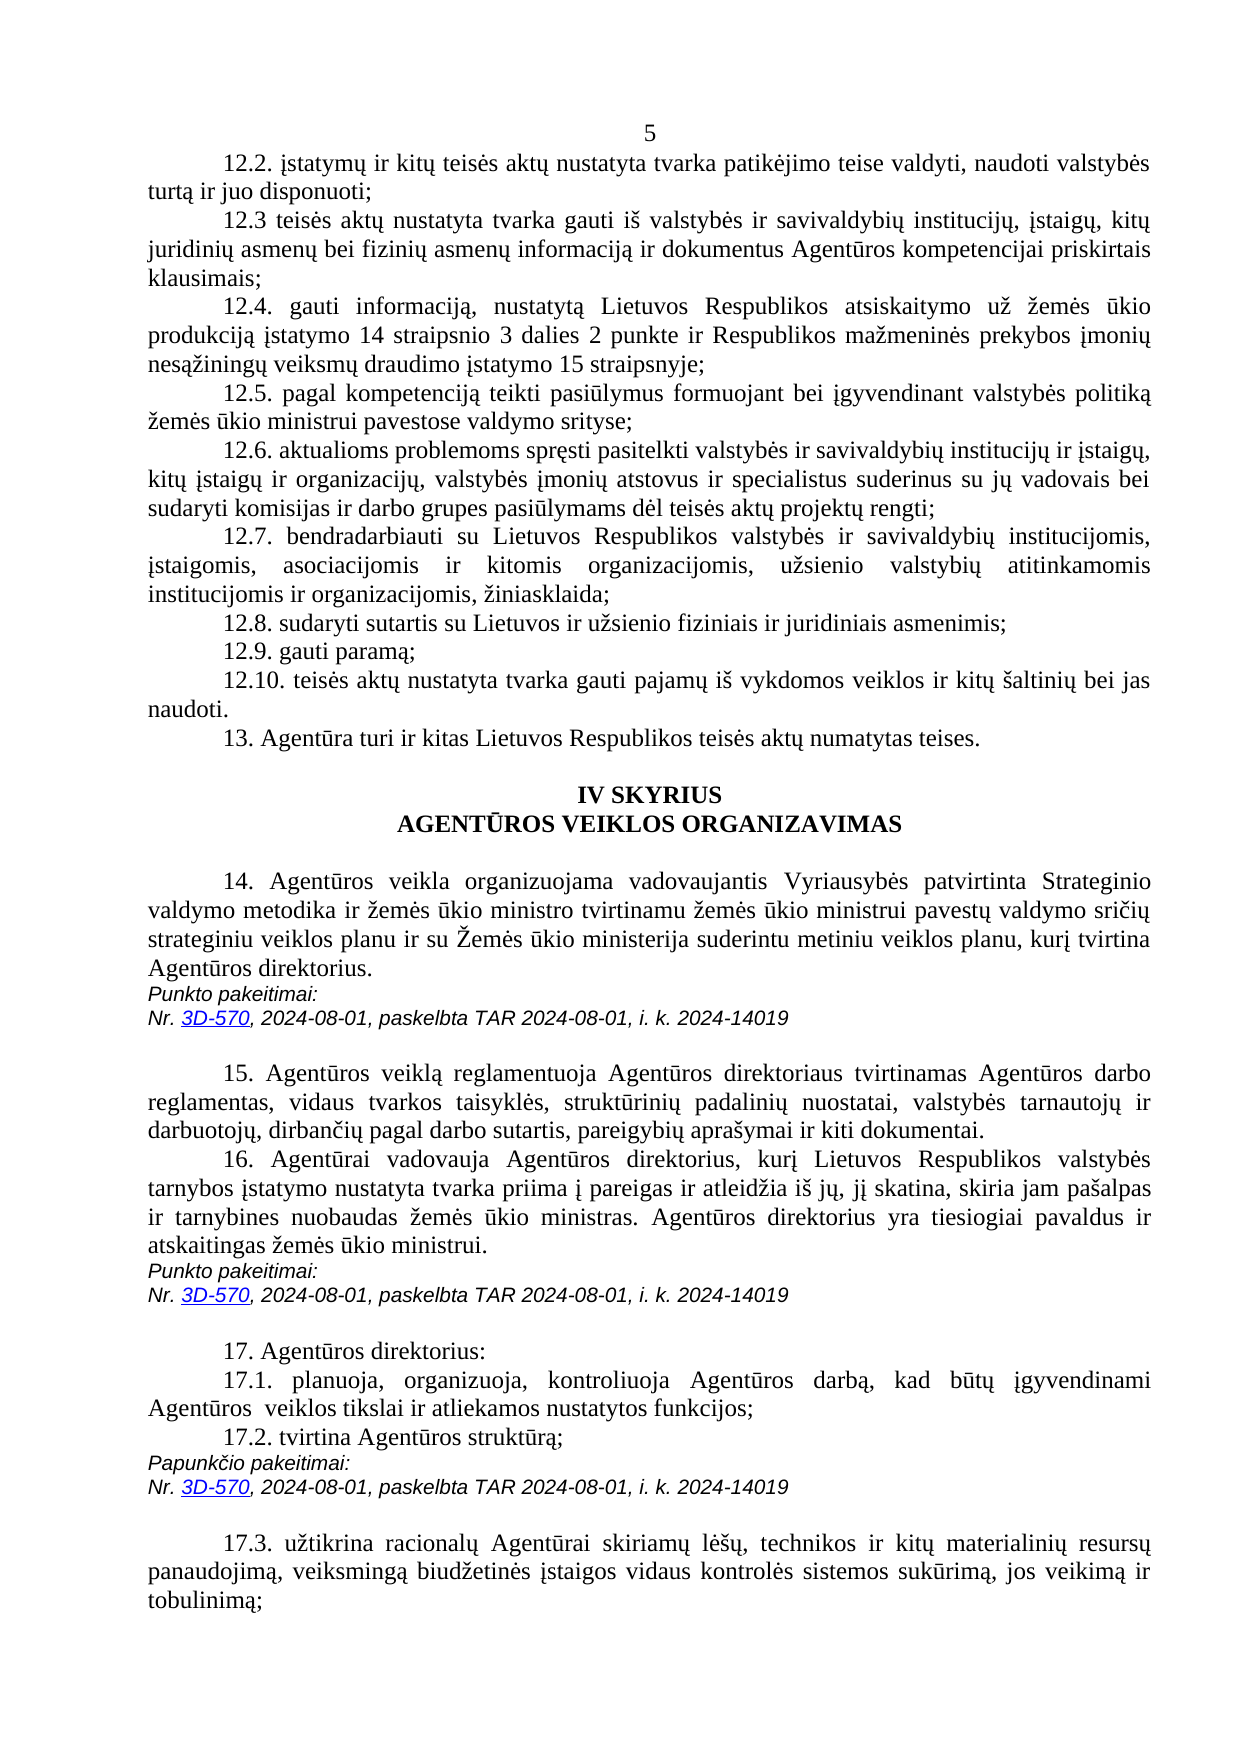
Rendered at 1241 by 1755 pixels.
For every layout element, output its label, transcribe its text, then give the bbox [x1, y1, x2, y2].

text 17.1. planuoja, organizuoja, kontroliuoja Agentūros darbą, kad būtų įgyvendinami Agentūros veiklos tikslai ir atliekamos nustatytos funkcijos; [148, 1365, 1152, 1422]
text 12.5. pagal kompetenciją teikti pasiūlymus formuojant bei įgyvendinant valstybės politiką žemės ūkio ministrui pavestose valdymo srityse; [148, 378, 1152, 435]
text 17.2. tvirtina Agentūros struktūrą; [148, 1422, 1152, 1451]
text Papunkčio pakeitimai: [148, 1451, 1152, 1475]
text 17.3. užtikrina racionalų Agentūrai skiriamų lėšų, technikos ir kitų materialinių resursų panaudojimą, veiksmingą biudžetinės įstaigos vidaus kontrolės sistemos sukūrimą, jos veikimą ir tobulinimą; [148, 1528, 1152, 1614]
text 12.9. gauti paramą; [148, 636, 1152, 665]
text Nr. 3D-570, 2024-08-01, paskelbta TAR 2024-08-01, i. k. 2024-14019 [148, 1283, 1152, 1307]
text 17. Agentūros direktorius: [148, 1336, 1152, 1365]
text 12.10. teisės aktų nustatyta tvarka gauti pajamų iš vykdomos veiklos ir kitų šaltinių bei jas naudoti. [148, 665, 1152, 723]
text 16. Agentūrai vadovauja Agentūros direktorius, kurį Lietuvos Respublikos valstybės tarnybos įstatymo nustatyta tvarka priima į pareigas ir atleidžia iš jų, jį skatina, skiria jam pašalpas ir tarnybines nuobaudas žemės ūkio ministras. Agentūros direktorius yra tiesiogiai pavaldus ir atskaitingas žemės ūkio ministrui. [148, 1144, 1152, 1259]
text AGENTŪROS VEIKLOS ORGANIZAVIMAS [148, 809, 1152, 838]
text Punkto pakeitimai: [148, 981, 1152, 1005]
text 14. Agentūros veikla organizuojama vadovaujantis Vyriausybės patvirtinta Strateginio valdymo metodika ir žemės ūkio ministro tvirtinamu žemės ūkio ministrui pavestų valdymo sričių strateginiu veiklos planu ir su Žemės ūkio ministerija suderintu metiniu veiklos planu, kurį tvirtina Agentūros direktorius. [148, 866, 1152, 981]
text 12.7. bendradarbiauti su Lietuvos Respublikos valstybės ir savivaldybių institucijomis, įstaigomis, asociacijomis ir kitomis organizacijomis, užsienio valstybių atitinkamomis institucijomis ir organizacijomis, žiniasklaida; [148, 521, 1152, 608]
text Nr. 3D-570, 2024-08-01, paskelbta TAR 2024-08-01, i. k. 2024-14019 [148, 1475, 1152, 1499]
text 12.4. gauti informaciją, nustatytą Lietuvos Respublikos atsiskaitymo už žemės ūkio produkciją įstatymo 14 straipsnio 3 dalies 2 punkte ir Respublikos mažmeninės prekybos įmonių nesąžiningų veiksmų draudimo įstatymo 15 straipsnyje; [148, 291, 1152, 378]
text IV SKYRIUS [148, 780, 1152, 809]
text 12.2. įstatymų ir kitų teisės aktų nustatyta tvarka patikėjimo teise valdyti, naudoti valstybės turtą ir juo disponuoti; [148, 148, 1152, 205]
text 15. Agentūros veiklą reglamentuoja Agentūros direktoriaus tvirtinamas Agentūros darbo reglamentas, vidaus tvarkos taisyklės, struktūrinių padalinių nuostatai, valstybės tarnautojų ir darbuotojų, dirbančių pagal darbo sutartis, pareigybių aprašymai ir kiti dokumentai. [148, 1058, 1152, 1144]
text 12.6. aktualioms problemoms spręsti pasitelkti valstybės ir savivaldybių institucijų ir įstaigų, kitų įstaigų ir organizacijų, valstybės įmonių atstovus ir specialistus suderinus su jų vadovais bei sudaryti komisijas ir darbo grupes pasiūlymams dėl teisės aktų projektų rengti; [148, 435, 1152, 521]
text Punkto pakeitimai: [148, 1259, 1152, 1283]
text Nr. 3D-570, 2024-08-01, paskelbta TAR 2024-08-01, i. k. 2024-14019 [148, 1005, 1152, 1029]
text 12.8. sudaryti sutartis su Lietuvos ir užsienio fiziniais ir juridiniais asmenimis; [148, 608, 1152, 636]
text 12.3 teisės aktų nustatyta tvarka gauti iš valstybės ir savivaldybių institucijų, įstaigų, kitų juridinių asmenų bei fizinių asmenų informaciją ir dokumentus Agentūros kompetencijai priskirtais klausimais; [148, 205, 1152, 291]
text 13. Agentūra turi ir kitas Lietuvos Respublikos teisės aktų numatytas teises. [148, 723, 1152, 751]
